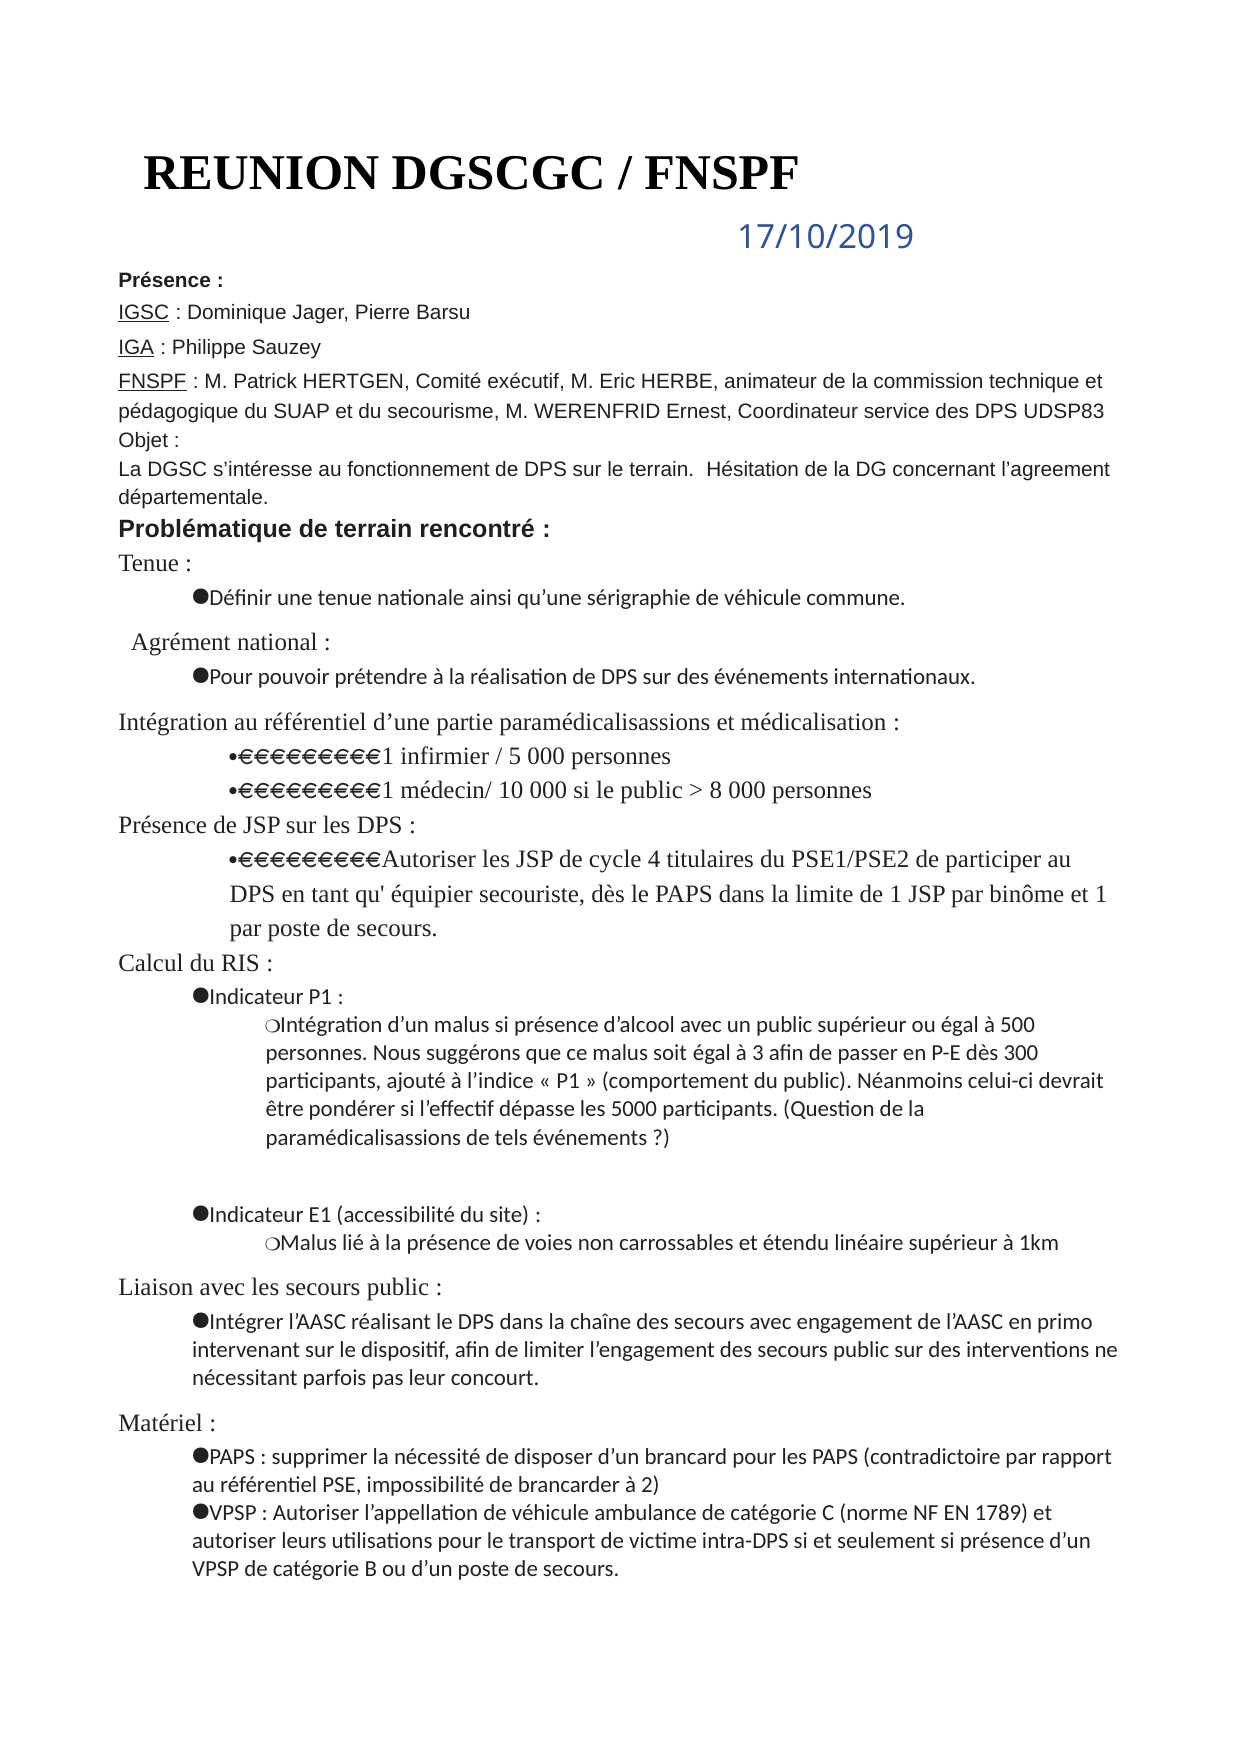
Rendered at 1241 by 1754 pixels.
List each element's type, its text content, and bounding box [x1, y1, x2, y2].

text FNSPF : M. Patrick HERTGEN, Comité exécutif, M. Eric HERBE, animateur de la commission technique et pédagogique du SUAP et du secourisme, M. WERENFRID Ernest, Coordinateur service des DPS UDSP83 [118, 365, 1122, 423]
text Liaison avec les secours public : [118, 1272, 1122, 1301]
text IGA : Philippe Sauzey [118, 331, 1122, 359]
list PAPS : supprimer la nécessité de disposer d’un brancard pour les PAPS (contradictoire par rapport au référentiel PSE, impossibilité de brancarder à 2) [118, 1442, 1122, 1498]
text Tenue : [118, 548, 1122, 577]
list VPSP : Autoriser l’appellation de véhicule ambulance de catégorie C (norme NF EN 1789) et autoriser leurs utilisations pour le transport de victime intra-DPS si et seulement si présence d’un VPSP de catégorie B ou d’un poste de secours. [118, 1498, 1122, 1582]
text IGSC : Dominique Jager, Pierre Barsu [118, 296, 1122, 325]
list Définir une tenue nationale ainsi qu’une sérigraphie de véhicule commune. [118, 583, 1122, 611]
list Malus lié à la présence de voies non carrossables et étendu linéaire supérieur à 1km [118, 1228, 1122, 1256]
list Intégrer l’AASC réalisant le DPS dans la chaîne des secours avec engagement de l’AASC en primo intervenant sur le dispositif, afin de limiter l’engagement des secours public sur des interventions ne nécessitant parfois pas leur concourt. [118, 1307, 1122, 1391]
text Présence : [118, 268, 1122, 292]
text Agrément national : [118, 627, 1122, 656]
text · 1 infirmier / 5 000 personnes [229, 741, 1122, 770]
subtitle REUNION DGSCGC / FNSPF [118, 143, 1122, 201]
text Problématique de terrain rencontré : [118, 514, 1122, 543]
list Pour pouvoir prétendre à la réalisation de DPS sur des événements internationaux. [118, 662, 1122, 690]
text Intégration au référentiel d’une partie paramédicalisassions et médicalisation : [118, 707, 1122, 735]
text 17/10/2019 [118, 213, 1122, 258]
text La DGSC s’intéresse au fonctionnement de DPS sur le terrain. Hésitation de la DG concernant l’agreement départementale. [118, 456, 1122, 509]
list Indicateur P1 : [118, 982, 1122, 1011]
list Indicateur E1 (accessibilité du site) : [118, 1200, 1122, 1228]
text Matériel : [118, 1408, 1122, 1436]
text · 1 médecin/ 10 000 si le public > 8 000 personnes [229, 776, 1122, 804]
text Présence de JSP sur les DPS : [118, 810, 1122, 839]
text Calcul du RIS : [118, 948, 1122, 977]
text Objet : [118, 428, 1122, 452]
list Intégration d’un malus si présence d’alcool avec un public supérieur ou égal à 500 personnes. Nous suggérons que ce malus soit égal à 3 afin de passer en P-E dès 300 participants, ajouté à l’indice « P1 » (comportement du public). Néanmoins celui-ci devrait être pondérer si l’effectif dépasse les 5000 participants. (Question de la paramédicalisassions de tels événements ?) [118, 1011, 1122, 1151]
text · Autoriser les JSP de cycle 4 titulaires du PSE1/PSE2 de participer au DPS en tant qu' équipier secouriste, dès le PAPS dans la limite de 1 JSP par binôme et 1 par poste de secours. [229, 844, 1122, 942]
